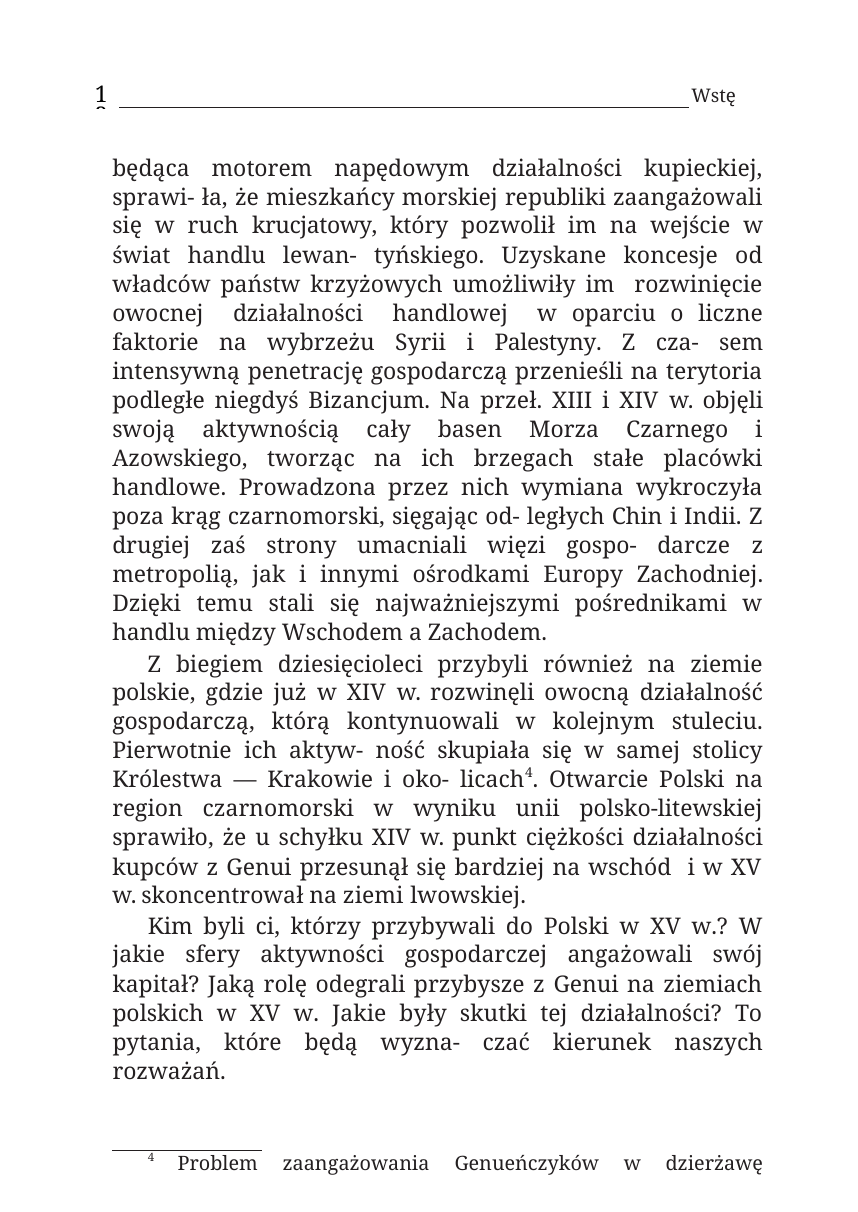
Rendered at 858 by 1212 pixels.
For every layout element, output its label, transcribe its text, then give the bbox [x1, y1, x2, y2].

text Kim byli ci, którzy przybywali do Polski w XV w.? W jakie sfery aktywności gospodarczej angażowali swój kapitał? Jaką rolę odegrali przybysze z Genui na ziemiach polskich w XV w. Jakie były skutki tej działalności? To pytania, które będą wyzna- czać kierunek naszych rozważań. [112, 912, 763, 1086]
text będąca motorem napędowym działalności kupieckiej, sprawi- ła, że mieszkańcy morskiej republiki zaangażowali się w ruch krucjatowy, który pozwolił im na wejście w świat handlu lewan- tyńskiego. Uzyskane koncesje od władców państw krzyżowych umożliwiły im rozwinięcie owocnej działalności handlowej w oparciu o liczne faktorie na wybrzeżu Syrii i Palestyny. Z cza- sem intensywną penetrację gospodarczą przenieśli na terytoria podległe niegdyś Bizancjum. Na przeł. XIII i XIV w. objęli swoją aktywnością cały basen Morza Czarnego i Azowskiego, tworząc na ich brzegach stałe placówki handlowe. Prowadzona przez nich wymiana wykroczyła poza krąg czarnomorski, sięgając od- ległych Chin i Indii. Z drugiej zaś strony umacniali więzi gospo- darcze z metropolią, jak i innymi ośrodkami Europy Zachodniej. Dzięki temu stali się najważniejszymi pośrednikami w handlu między Wschodem a Zachodem. [112, 153, 763, 648]
text Z biegiem dziesięcioleci przybyli również na ziemie polskie, gdzie już w XIV w. rozwinęli owocną działalność gospodarczą, którą kontynuowali w kolejnym stuleciu. Pierwotnie ich aktyw- ność skupiała się w samej stolicy Królestwa — Krakowie i oko- licach4. Otwarcie Polski na region czarnomorski w wyniku unii polsko-litewskiej sprawiło, że u schyłku XIV w. punkt ciężkości działalności kupców z Genui przesunął się bardziej na wschód i w XV w. skoncentrował na ziemi lwowskiej. [112, 649, 763, 911]
text 4 Problem zaangażowania Genueńczyków w dzierżawę [112, 1148, 763, 1176]
